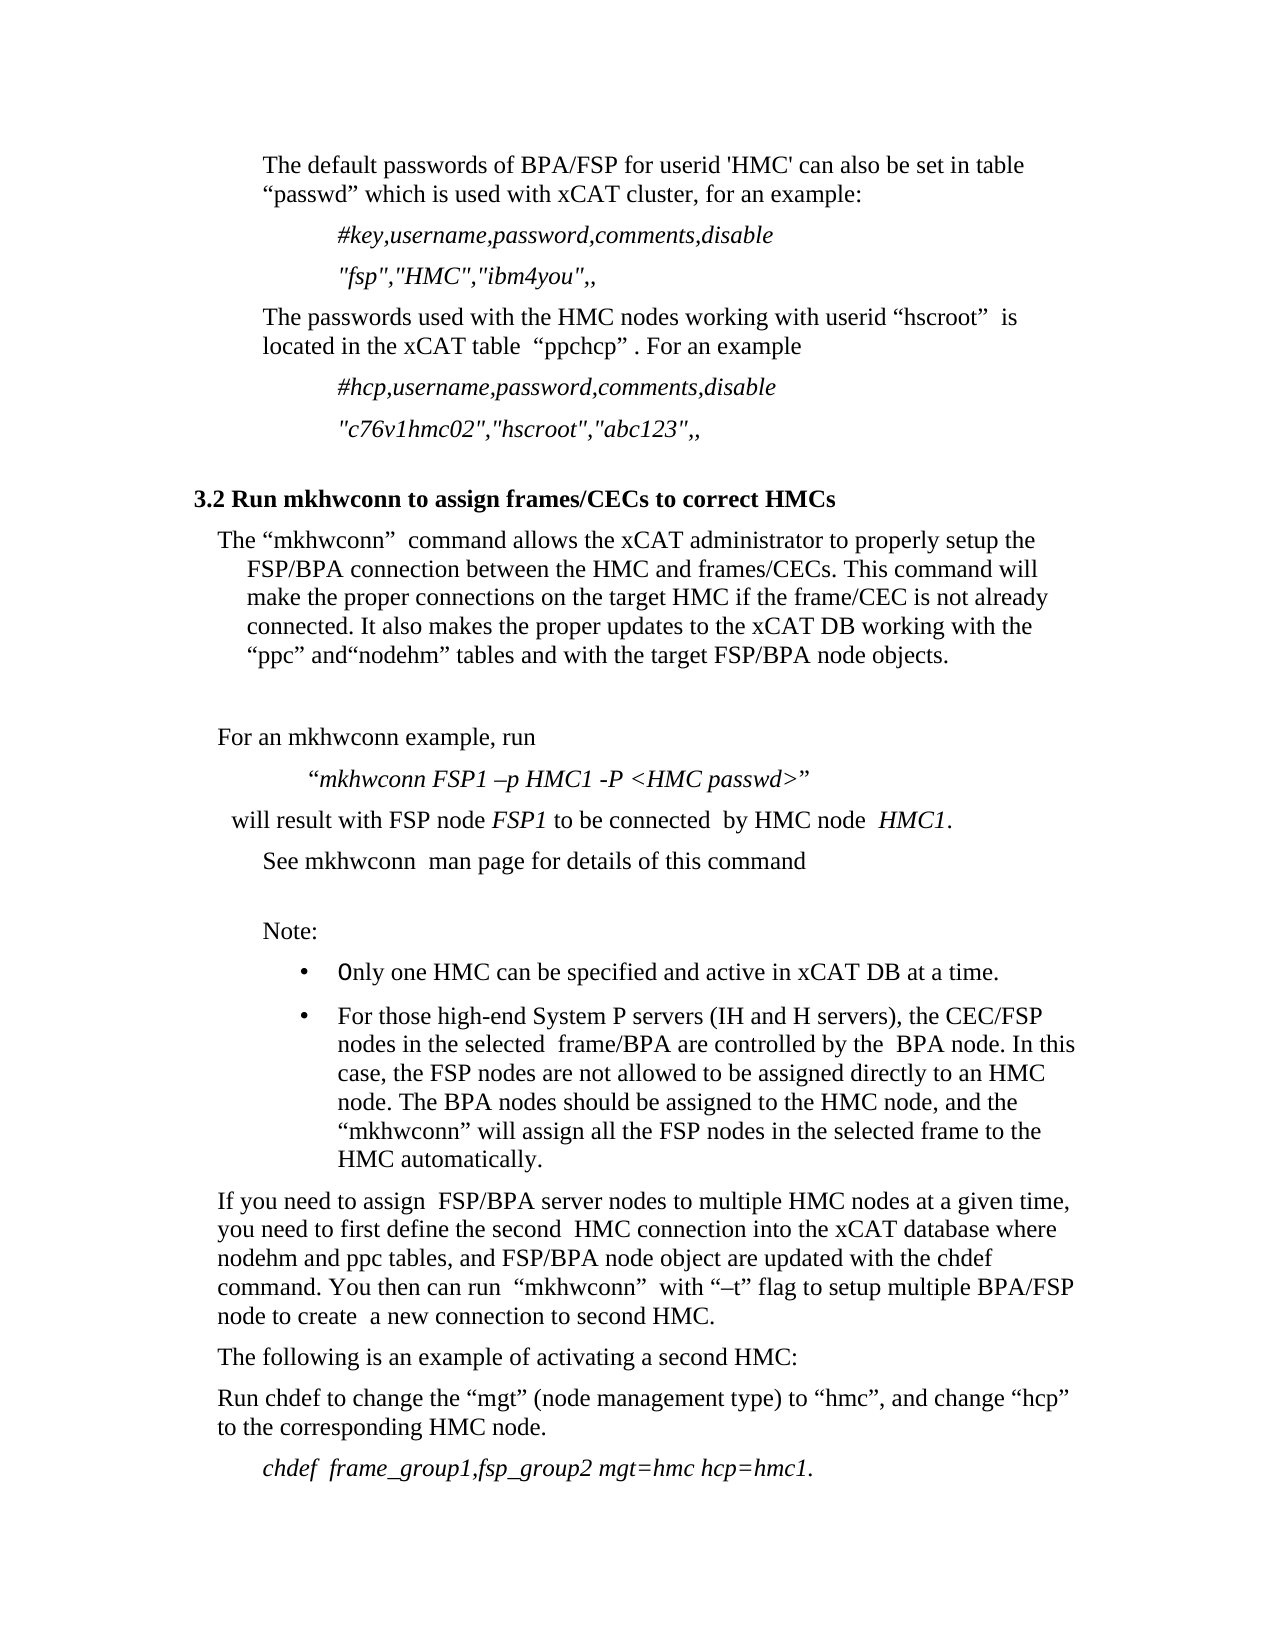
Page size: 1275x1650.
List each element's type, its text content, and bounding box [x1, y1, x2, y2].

text The “mkhwconn” command allows the xCAT administrator to properly setup the FSP/BPA connection between the HMC and frames/CECs. This command will make the proper connections on the target HMC if the frame/CEC is not already connected. It also makes the proper updates to the xCAT DB working with the “ppc” and“nodehm” tables and with the target FSP/BPA node objects. [217, 525, 1087, 669]
text Note: [262, 916, 1087, 945]
text #key,username,password,comments,disable [337, 220, 1087, 249]
list Only one HMC can be specified and active in xCAT DB at a time. [300, 957, 1087, 988]
text The default passwords of BPA/FSP for userid 'HMC' can also be set in table “passwd” which is used with xCAT cluster, for an example: [262, 150, 1087, 207]
text The passwords used with the HMC nodes working with userid “hscroot” is located in the xCAT table “ppchcp” . For an example [262, 302, 1087, 360]
text Run chdef to change the “mgt” (node management type) to “hmc”, and change “hcp” to the corresponding HMC node. [217, 1383, 1087, 1441]
text See mkhwconn man page for details of this command [262, 846, 1087, 875]
text “mkhwconn FSP1 –p HMC1 -P <HMC passwd>” [308, 764, 1087, 792]
list For those high-end System P servers (IH and H servers), the CEC/FSP nodes in the selected frame/BPA are controlled by the BPA node. In this case, the FSP nodes are not allowed to be assigned directly to an HMC node. The BPA nodes should be assigned to the HMC node, and the “mkhwconn” will assign all the FSP nodes in the selected frame to the HMC automatically. [300, 1001, 1087, 1173]
text chdef frame_group1,fsp_group2 mgt=hmc hcp=hmc1. [262, 1453, 1087, 1482]
text "c76v1hmc02","hscroot","abc123",, [337, 414, 1087, 442]
text The following is an example of activating a second HMC: [217, 1342, 1087, 1371]
text "fsp","HMC","ibm4you",, [337, 261, 1087, 290]
text For an mkhwconn example, run [217, 722, 1087, 751]
text If you need to assign FSP/BPA server nodes to multiple HMC nodes at a given time, you need to first define the second HMC connection into the xCAT database where nodehm and ppc tables, and FSP/BPA node object are updated with the chdef command. You then can run “mkhwconn” with “–t” flag to setup multiple BPA/FSP node to create a new connection to second HMC. [217, 1186, 1087, 1329]
list 3.2 Run mkhwconn to assign frames/CECs to correct HMCs [150, 484, 1087, 512]
text #hcp,username,password,comments,disable [337, 372, 1087, 401]
text will result with FSP node FSP1 to be connected by HMC node HMC1. [150, 805, 1087, 834]
